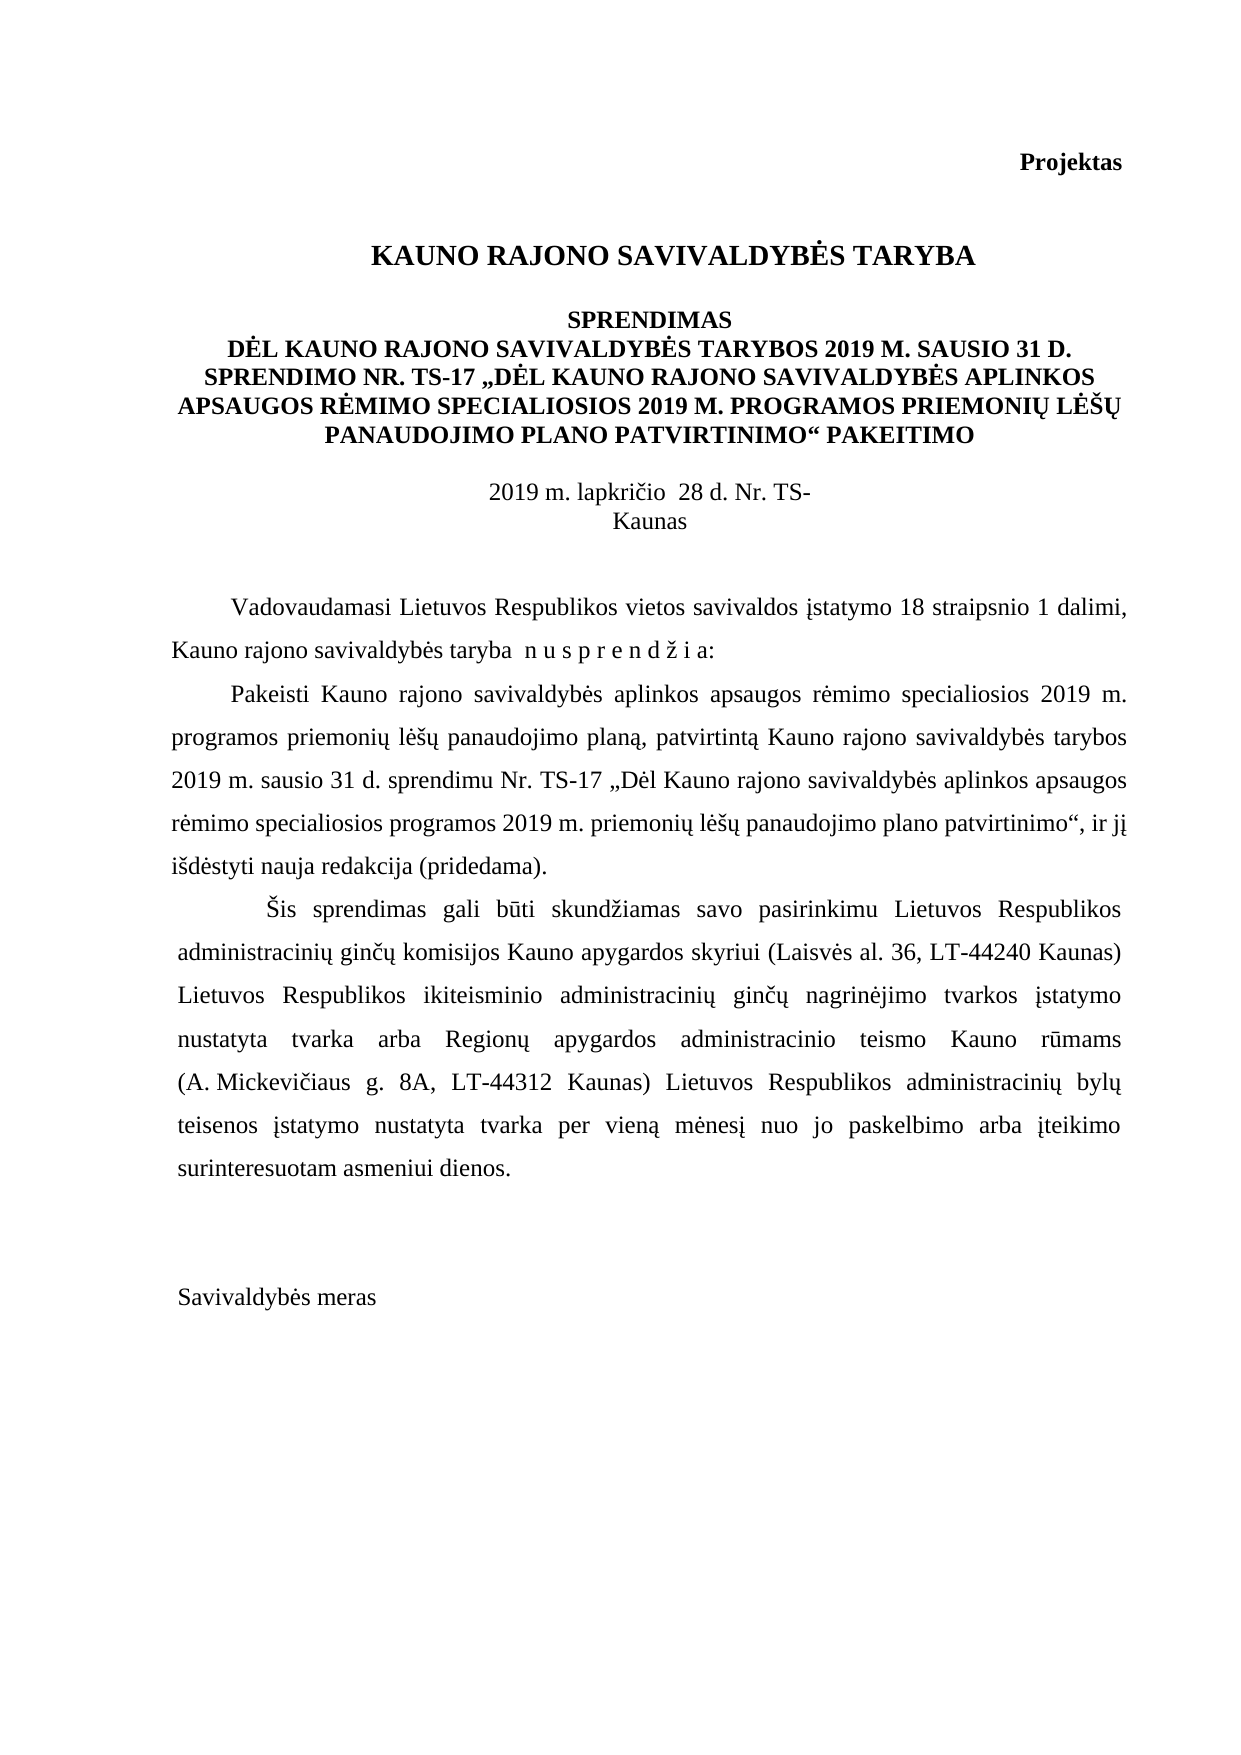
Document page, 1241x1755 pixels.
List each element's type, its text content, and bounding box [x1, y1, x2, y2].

text Projektas [177, 147, 1122, 176]
text Pakeisti Kauno rajono savivaldybės aplinkos apsaugos rėmimo specialiosios 2019 m. programos priemonių lėšų panaudojimo planą, patvirtintą Kauno rajono savivaldybės tarybos 2019 m. sausio 31 d. sprendimu Nr. TS-17 „Dėl Kauno rajono savivaldybės aplinkos apsaugos rėmimo specialiosios programos 2019 m. priemonių lėšų panaudojimo plano patvirtinimo“, ir jį išdėstyti nauja redakcija (pridedama). [171, 679, 1128, 880]
text Vadovaudamasi Lietuvos Respublikos vietos savivaldos įstatymo 18 straipsnio 1 dalimi, Kauno rajono savivaldybės taryba n u s p r e n d ž i a: [171, 592, 1128, 664]
text KAUNO RAJONO SAVIVALDYBĖS TARYBA [177, 238, 1122, 271]
text 2019 m. lapkričio 28 d. Nr. TS- [177, 477, 1122, 506]
text SPRENDIMAS [177, 305, 1122, 334]
text DĖL KAUNO RAJONO SAVIVALDYBĖS TARYBOS 2019 M. SAUSIO 31 D. SPRENDIMO NR. TS-17 „DĖL KAUNO RAJONO SAVIVALDYBĖS APLINKOS APSAUGOS RĖMIMO SPECIALIOSIOS 2019 M. PROGRAMOS PRIEMONIŲ LĖŠŲ PANAUDOJIMO PLANO PATVIRTINIMO“ PAKEITIMO [177, 334, 1122, 449]
text Šis sprendimas gali būti skundžiamas savo pasirinkimu Lietuvos Respublikos administracinių ginčų komisijos Kauno apygardos skyriui (Laisvės al. 36, LT-44240 Kaunas) Lietuvos Respublikos ikiteisminio administracinių ginčų nagrinėjimo tvarkos įstatymo nustatyta tvarka arba Regionų apygardos administracinio teismo Kauno rūmams (A. Mickevičiaus g. 8A, LT-44312 Kaunas) Lietuvos Respublikos administracinių bylų teisenos įstatymo nustatyta tvarka per vieną mėnesį nuo jo paskelbimo arba įteikimo surinteresuotam asmeniui dienos. [177, 894, 1122, 1182]
text Kaunas [177, 506, 1122, 535]
text Savivaldybės meras [177, 1282, 1122, 1311]
